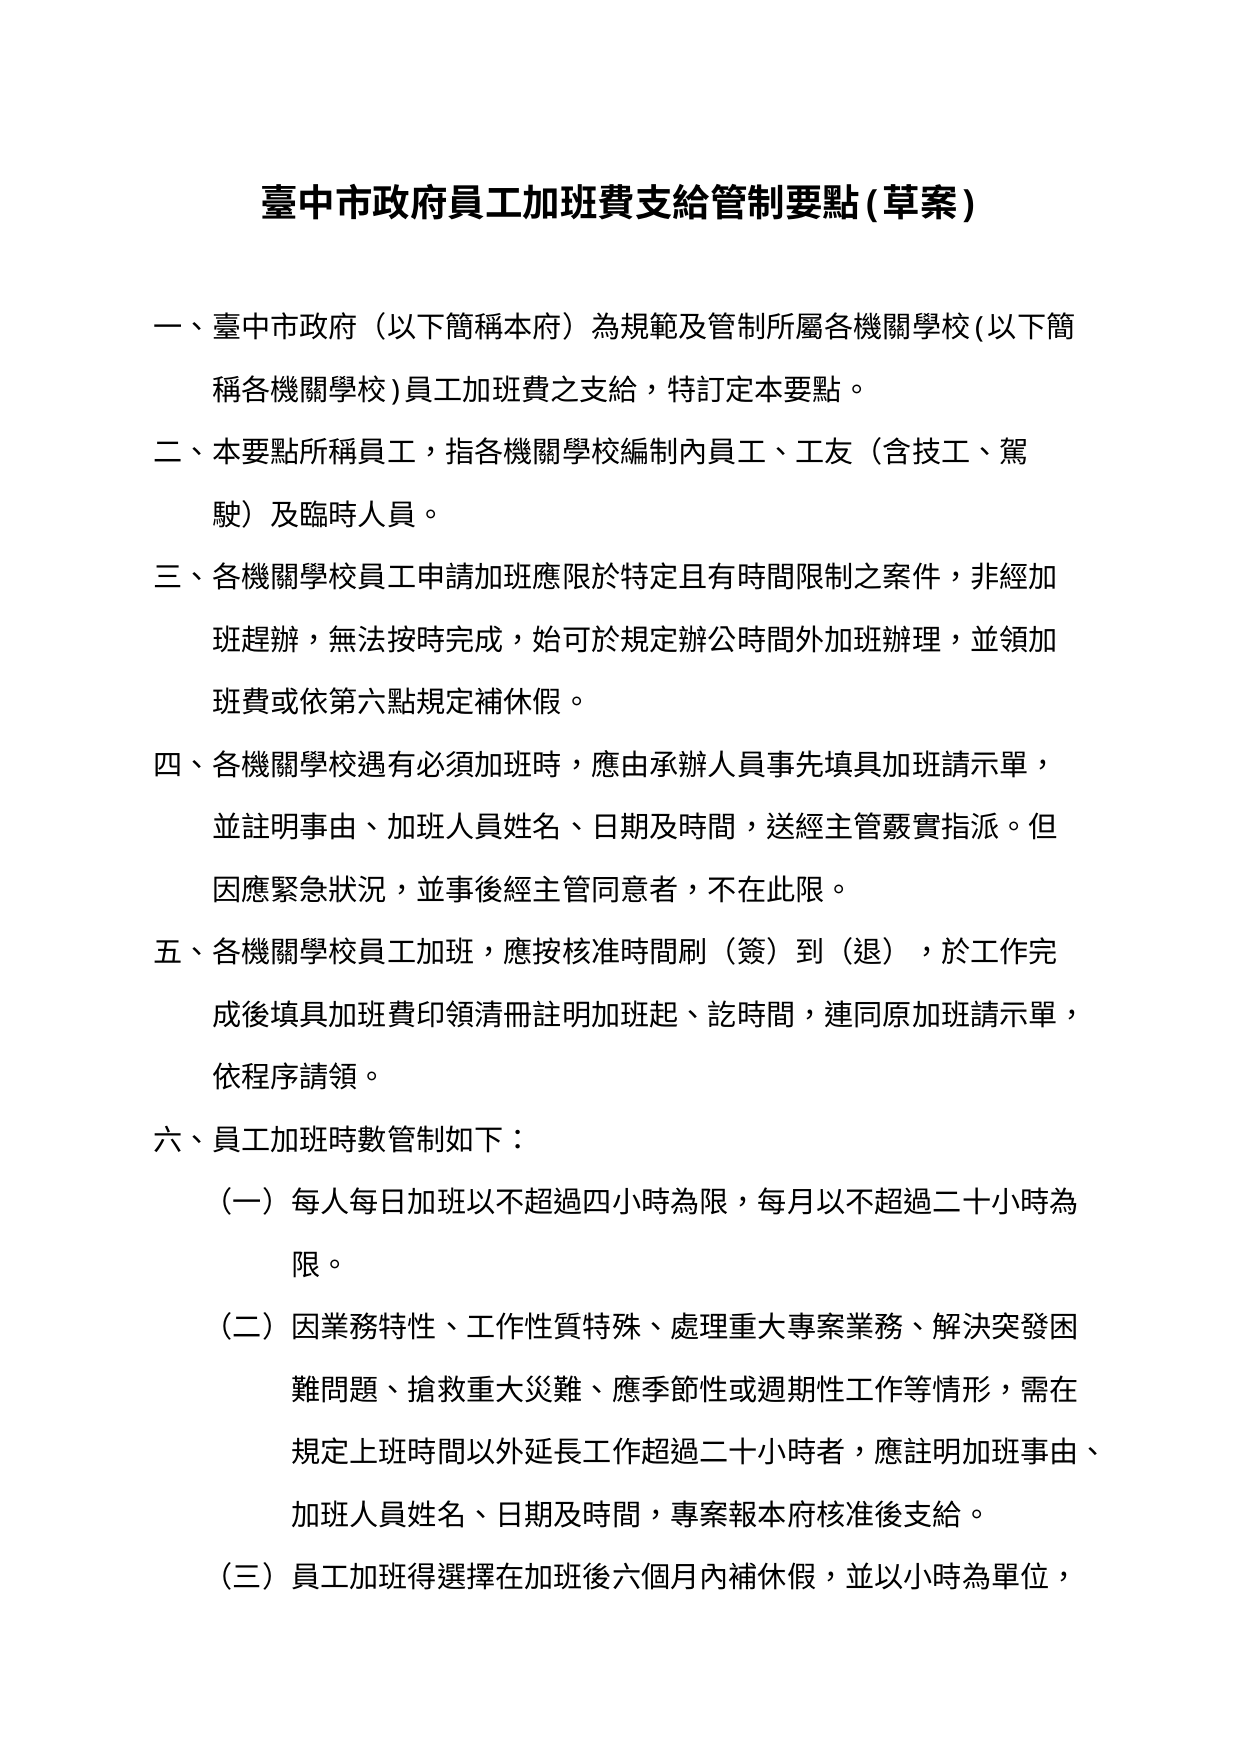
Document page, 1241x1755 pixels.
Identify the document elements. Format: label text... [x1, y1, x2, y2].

text （一）每人每日加班以不超過四小時為限，每月以不超過二十小時為限。 [203, 1158, 1087, 1283]
text （三）員工加班得選擇在加班後六個月內補休假，並以小時為單位， [203, 1533, 1087, 1596]
text （二）因業務特性、工作性質特殊、處理重大專案業務、解決突發困難問題、搶救重大災難、應季節性或週期性工作等情形，需在規定上班時間以外延長工作超過二十小時者，應註明加班事由、加班人員姓名、日期及時間，專案報本府核准後支給。 [203, 1283, 1087, 1533]
text 臺中市政府員工加班費支給管制要點(草案) [153, 158, 1087, 221]
text 五、各機關學校員工加班，應按核准時間刷（簽）到（退），於工作完成後填具加班費印領清冊註明加班起、訖時間，連同原加班請示單，依程序請領。 [153, 908, 1087, 1096]
text 六、員工加班時數管制如下： [153, 1096, 1087, 1158]
text 二、本要點所稱員工，指各機關學校編制內員工、工友（含技工、駕駛）及臨時人員。 [153, 408, 1087, 533]
text 四、各機關學校遇有必須加班時，應由承辦人員事先填具加班請示單，並註明事由、加班人員姓名、日期及時間，送經主管覈實指派。但因應緊急狀況，並事後經主管同意者，不在此限。 [153, 721, 1087, 908]
text 三、各機關學校員工申請加班應限於特定且有時間限制之案件，非經加班趕辦，無法按時完成，始可於規定辦公時間外加班辦理，並領加班費或依第六點規定補休假。 [153, 533, 1087, 721]
text 一、臺中市政府（以下簡稱本府）為規範及管制所屬各機關學校(以下簡稱各機關學校)員工加班費之支給，特訂定本要點。 [153, 283, 1087, 408]
